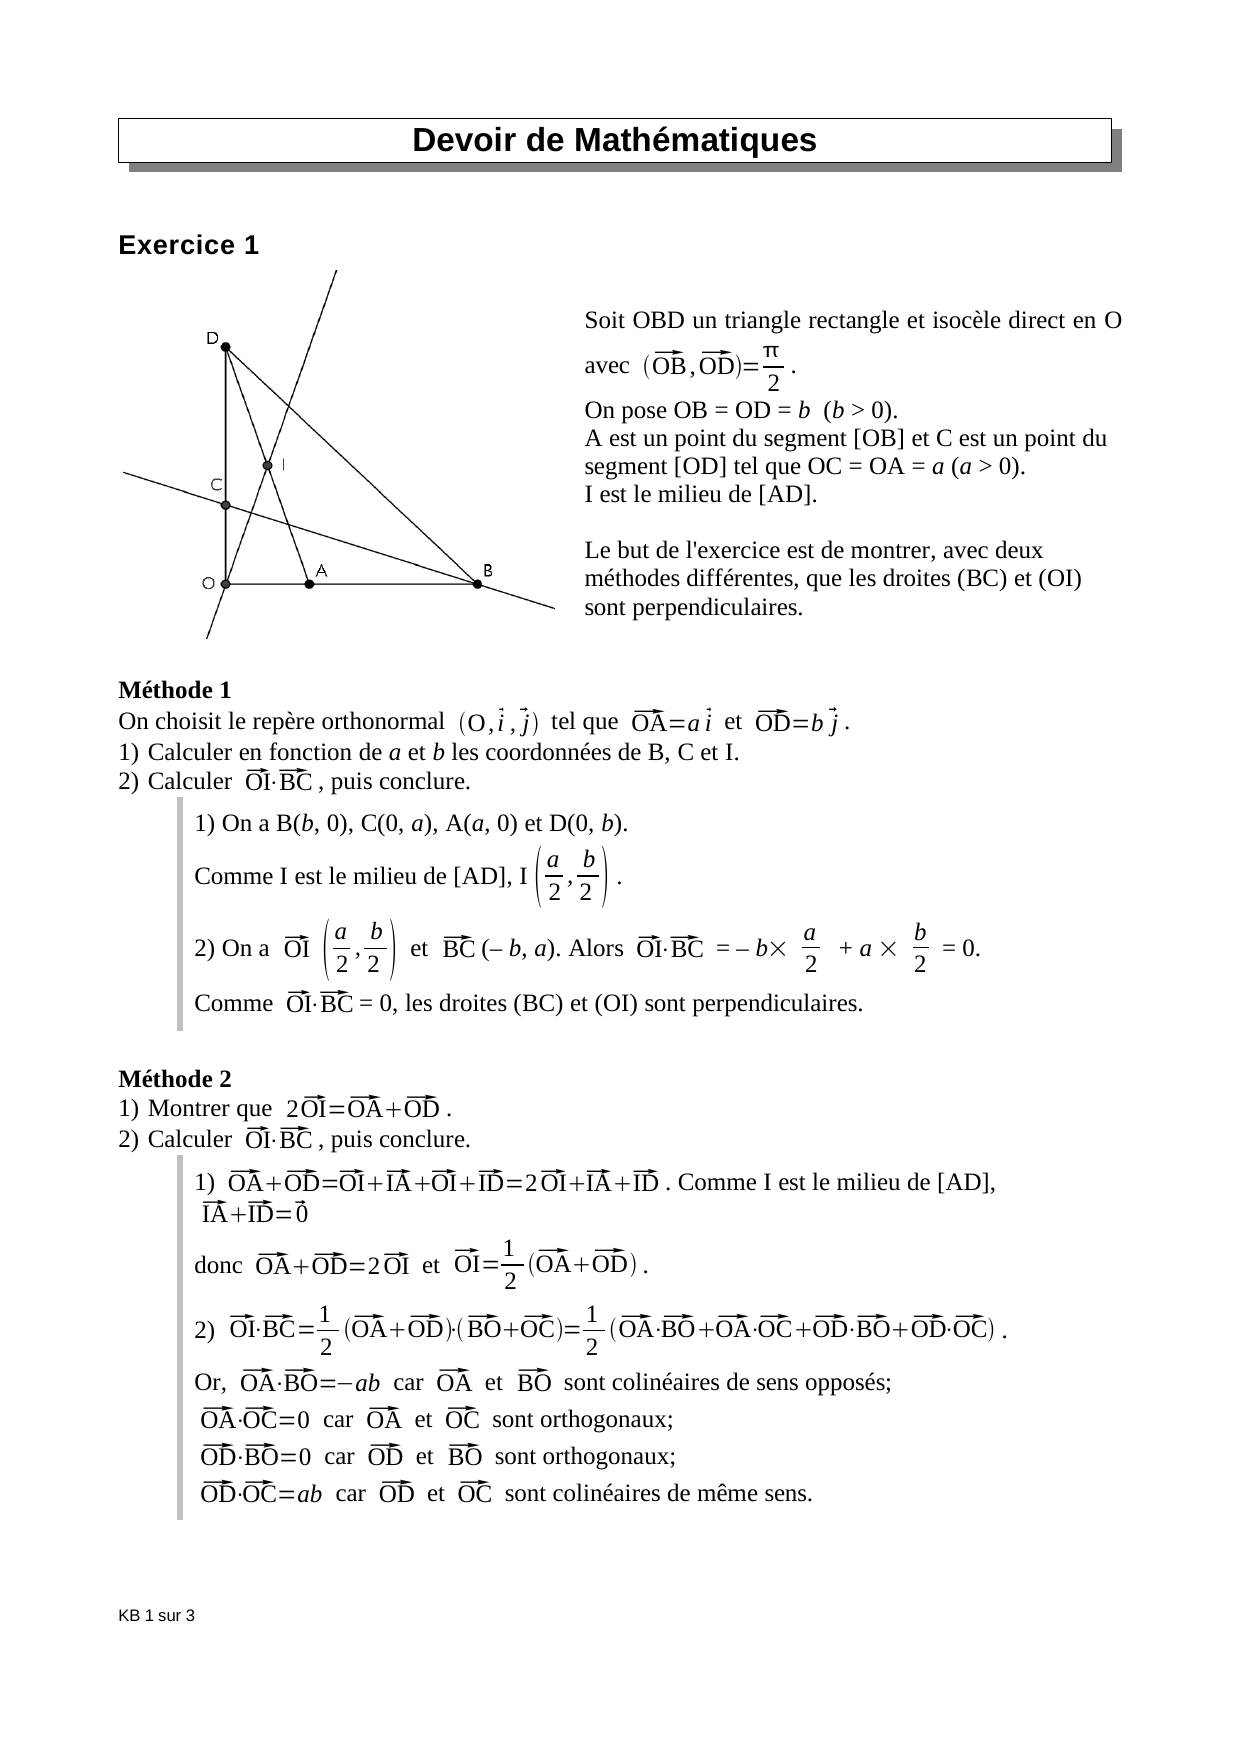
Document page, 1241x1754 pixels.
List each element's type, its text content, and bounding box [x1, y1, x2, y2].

text On pose OB = OD = b (b > 0). [555, 396, 1122, 424]
text Comme I est le milieu de [AD], I. [183, 831, 1122, 903]
text Comme = 0, les droites (BC) et (OI) sont perpendiculaires. [183, 976, 1122, 1031]
list Calculer , puis conclure. [118, 766, 1122, 797]
text donc et . [183, 1223, 1122, 1289]
text 2) . [183, 1289, 1122, 1354]
text Exercice 1 [118, 230, 1122, 260]
text Devoir de Mathématiques [119, 119, 1111, 162]
text Soit OBD un triangle rectangle et isocèle direct en O avec . [555, 306, 1122, 396]
picture [122, 270, 555, 639]
text 2) On a et (– b, a). Alors = – b× + a × = 0. [183, 903, 1122, 976]
text Méthode 1 [118, 676, 1122, 704]
text On choisit le repère orthonormal tel que et . [118, 704, 1122, 738]
text car et sont orthogonaux; [183, 1428, 1122, 1466]
text I est le milieu de [AD]. [555, 480, 1122, 508]
list Calculer , puis conclure. [118, 1124, 1122, 1155]
text Le but de l'exercice est de montrer, avec deux méthodes différentes, que les droites (BC) et (OI) sont perpendiculaires. [555, 536, 1122, 620]
text Méthode 2 [118, 1064, 1122, 1092]
list Montrer que . [118, 1092, 1122, 1124]
text 1) On a B(b, 0), C(0, a), A(a, 0) et D(0, b). [183, 797, 1122, 831]
text car et sont orthogonaux; [183, 1391, 1122, 1428]
text car et sont colinéaires de même sens. [183, 1466, 1122, 1520]
list Calculer en fonction de a et b les coordonnées de B, C et I. [118, 738, 1122, 766]
text 1) . Comme I est le milieu de [AD], [183, 1155, 1122, 1223]
text A est un point du segment [OB] et C est un point du segment [OD] tel que OC = OA = a (a > 0). [555, 424, 1122, 480]
text Or, car et sont colinéaires de sens opposés; [183, 1354, 1122, 1391]
